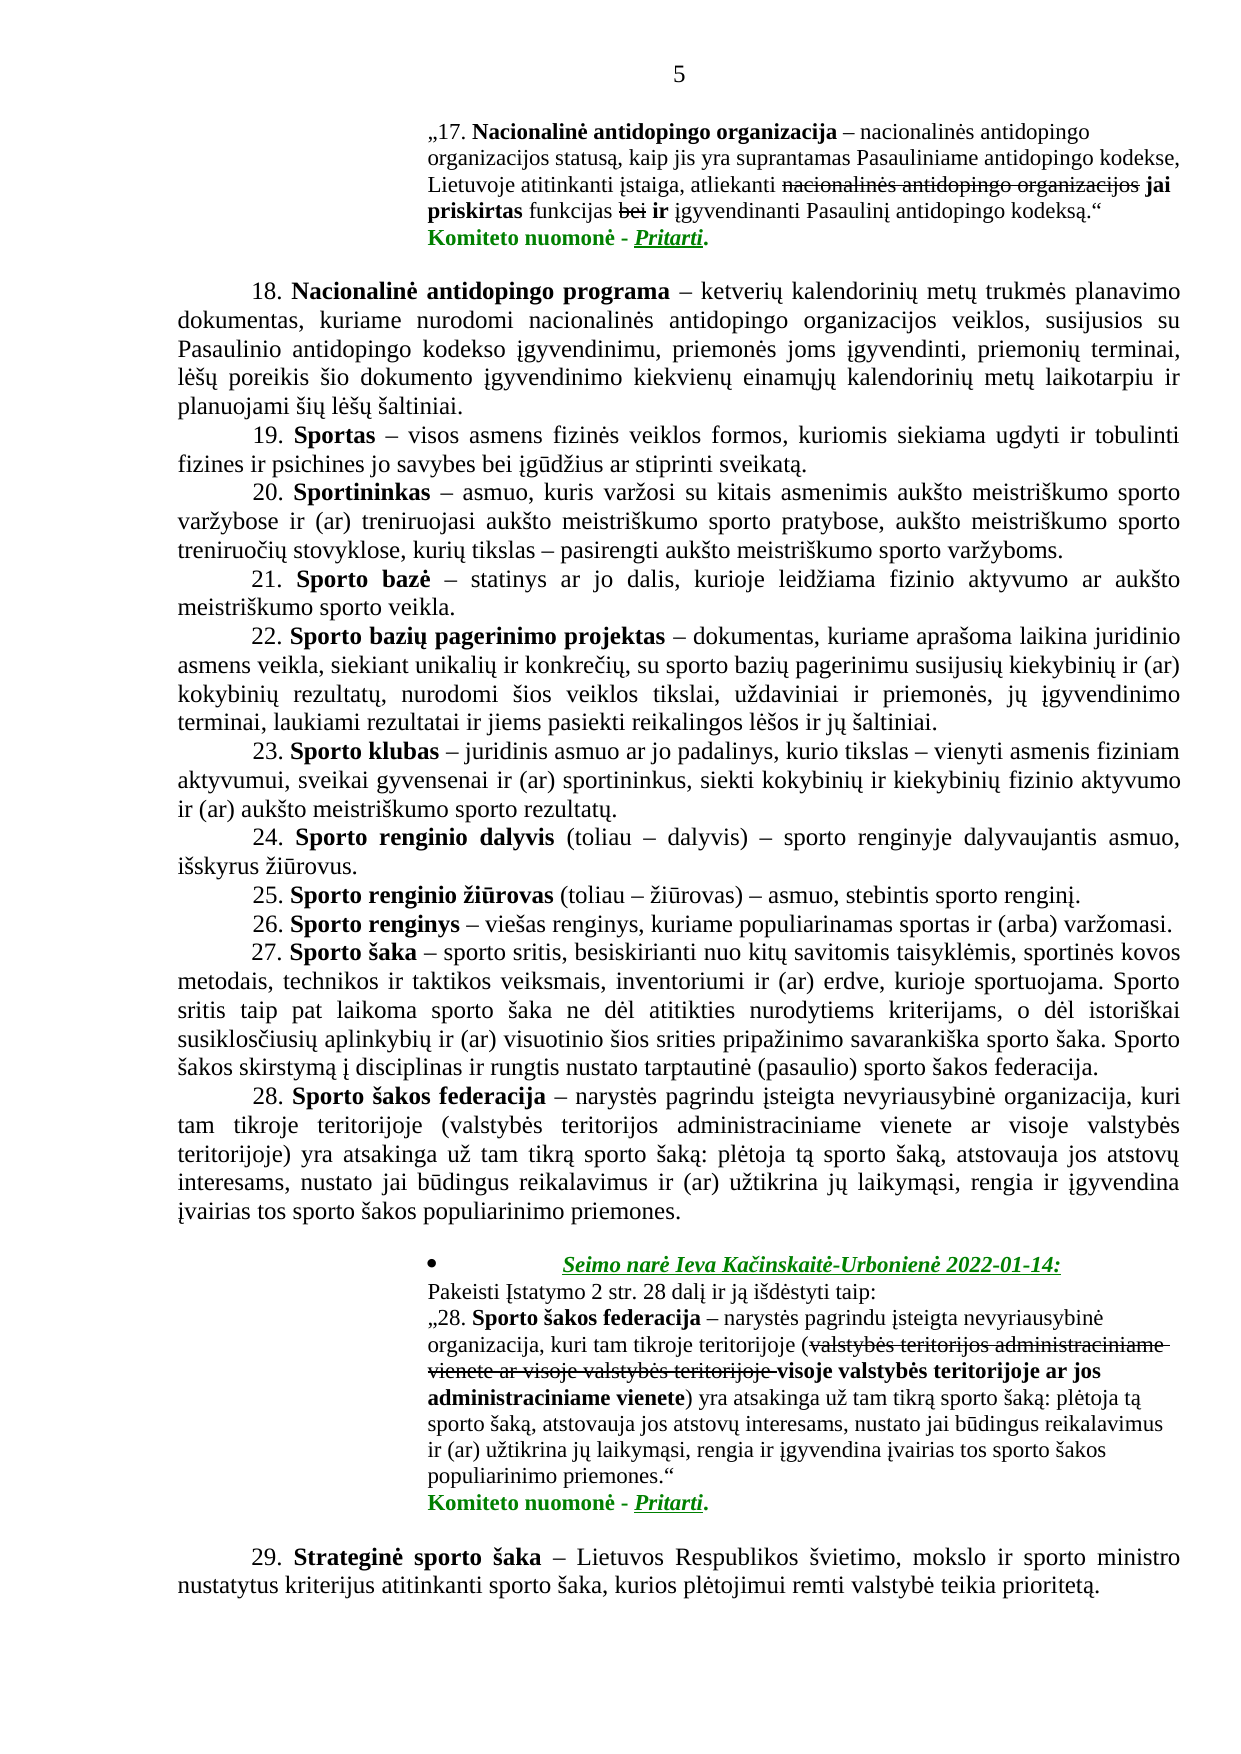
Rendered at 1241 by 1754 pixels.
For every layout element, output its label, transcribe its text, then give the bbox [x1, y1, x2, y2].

text 19. Sportas – visos asmens fizinės veiklos formos, kuriomis siekiama ugdyti ir tobulinti fizines ir psichines jo savybes bei įgūdžius ar stiprinti sveikatą. [177, 420, 1181, 477]
list Seimo narė Ieva Kačinskaitė-Urbonienė 2022-01-14: [427, 1251, 1181, 1278]
text 23. Sporto klubas – juridinis asmuo ar jo padalinys, kurio tikslas – vienyti asmenis fiziniam aktyvumui, sveikai gyvensenai ir (ar) sportininkus, siekti kokybinių ir kiekybinių fizinio aktyvumo ir (ar) aukšto meistriškumo sporto rezultatų. [177, 736, 1181, 822]
text 27. Sporto šaka – sporto sritis, besiskirianti nuo kitų savitomis taisyklėmis, sportinės kovos metodais, technikos ir taktikos veiksmais, inventoriumi ir (ar) erdve, kurioje sportuojama. Sporto sritis taip pat laikoma sporto šaka ne dėl atitikties nurodytiems kriterijams, o dėl istoriškai susiklosčiusių aplinkybių ir (ar) visuotinio šios srities pripažinimo savarankiška sporto šaka. Sporto šakos skirstymą į disciplinas ir rungtis nustato tarptautinė (pasaulio) sporto šakos federacija. [177, 937, 1181, 1081]
text Komiteto nuomonė - Pritarti. [427, 223, 1181, 250]
text 22. Sporto bazių pagerinimo projektas – dokumentas, kuriame aprašoma laikina juridinio asmens veikla, siekiant unikalių ir konkrečių, su sporto bazių pagerinimu susijusių kiekybinių ir (ar) kokybinių rezultatų, nurodomi šios veiklos tikslai, uždaviniai ir priemonės, jų įgyvendinimo terminai, laukiami rezultatai ir jiems pasiekti reikalingos lėšos ir jų šaltiniai. [177, 621, 1181, 736]
text 28. Sporto šakos federacija – narystės pagrindu įsteigta nevyriausybinė organizacija, kuri tam tikroje teritorijoje (valstybės teritorijos administraciniame vienete ar visoje valstybės teritorijoje) yra atsakinga už tam tikrą sporto šaką: plėtoja tą sporto šaką, atstovauja jos atstovų interesams, nustato jai būdingus reikalavimus ir (ar) užtikrina jų laikymąsi, rengia ir įgyvendina įvairias tos sporto šakos populiarinimo priemones. [177, 1081, 1181, 1225]
text 21. Sporto bazė – statinys ar jo dalis, kurioje leidžiama fizinio aktyvumo ar aukšto meistriškumo sporto veikla. [177, 564, 1181, 621]
text Pakeisti Įstatymo 2 str. 28 dalį ir ją išdėstyti taip: [427, 1278, 1181, 1304]
text „17. Nacionalinė antidopingo organizacija – nacionalinės antidopingo organizacijos statusą, kaip jis yra suprantamas Pasauliniame antidopingo kodekse, Lietuvoje atitinkanti įstaiga, atliekanti nacionalinės antidopingo organizacijos jai priskirtas funkcijas bei ir įgyvendinanti Pasaulinį antidopingo kodeksą.“ [427, 118, 1181, 223]
text 26. Sporto renginys – viešas renginys, kuriame populiarinamas sportas ir (arba) varžomasi. [177, 909, 1181, 937]
text „28. Sporto šakos federacija – narystės pagrindu įsteigta nevyriausybinė organizacija, kuri tam tikroje teritorijoje (valstybės teritorijos administraciniame vienete ar visoje valstybės teritorijoje visoje valstybės teritorijoje ar jos administraciniame vienete) yra atsakinga už tam tikrą sporto šaką: plėtoja tą sporto šaką, atstovauja jos atstovų interesams, nustato jai būdingus reikalavimus ir (ar) užtikrina jų laikymąsi, rengia ir įgyvendina įvairias tos sporto šakos populiarinimo priemones.“ [427, 1304, 1181, 1489]
text Komiteto nuomonė - Pritarti. [427, 1489, 1181, 1515]
text 20. Sportininkas – asmuo, kuris varžosi su kitais asmenimis aukšto meistriškumo sporto varžybose ir (ar) treniruojasi aukšto meistriškumo sporto pratybose, aukšto meistriškumo sporto treniruočių stovyklose, kurių tikslas – pasirengti aukšto meistriškumo sporto varžyboms. [177, 477, 1181, 564]
text 29. Strateginė sporto šaka – Lietuvos Respublikos švietimo, mokslo ir sporto ministro nustatytus kriterijus atitinkanti sporto šaka, kurios plėtojimui remti valstybė teikia prioritetą. [177, 1542, 1181, 1599]
text 24. Sporto renginio dalyvis (toliau – dalyvis) – sporto renginyje dalyvaujantis asmuo, išskyrus žiūrovus. [177, 822, 1181, 880]
text 25. Sporto renginio žiūrovas (toliau – žiūrovas) – asmuo, stebintis sporto renginį. [177, 880, 1181, 909]
text 18. Nacionalinė antidopingo programa – ketverių kalendorinių metų trukmės planavimo dokumentas, kuriame nurodomi nacionalinės antidopingo organizacijos veiklos, susijusios su Pasaulinio antidopingo kodekso įgyvendinimu, priemonės joms įgyvendinti, priemonių terminai, lėšų poreikis šio dokumento įgyvendinimo kiekvienų einamųjų kalendorinių metų laikotarpiu ir planuojami šių lėšų šaltiniai. [177, 276, 1181, 420]
